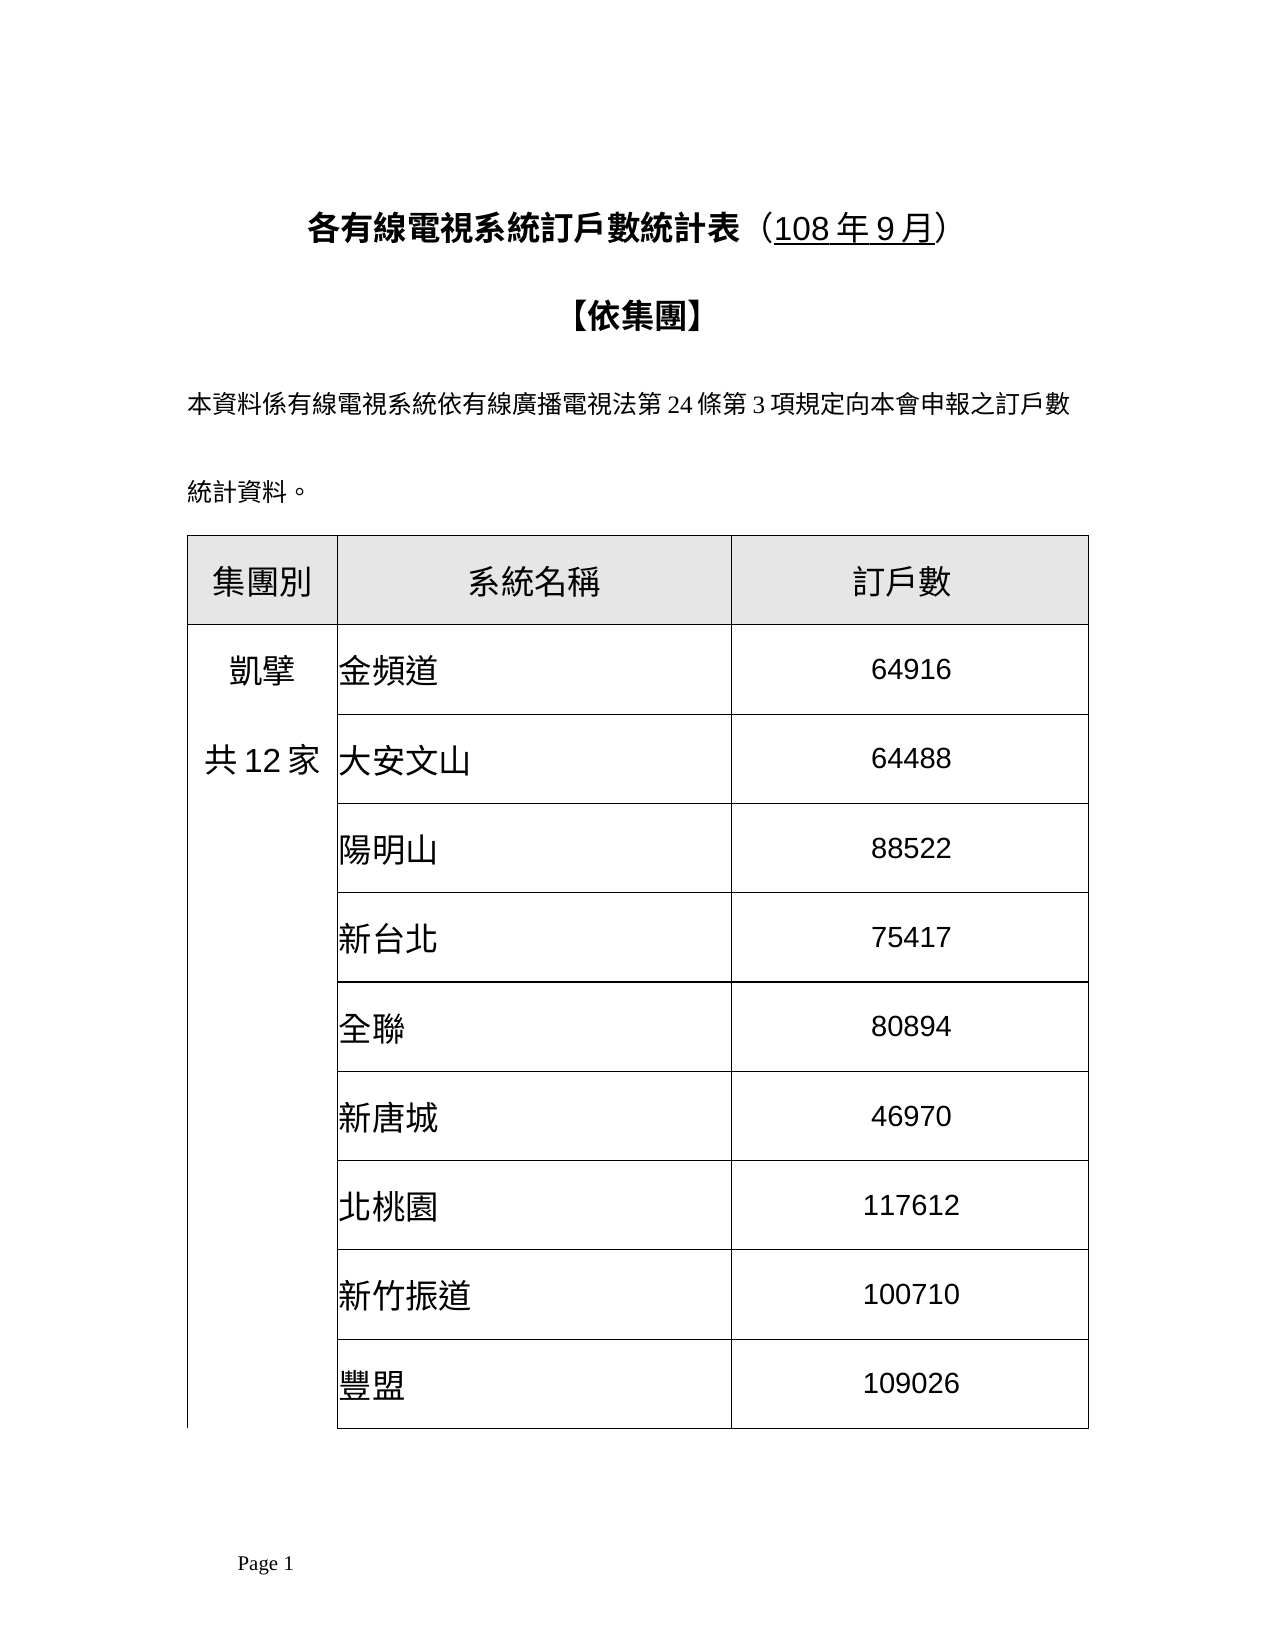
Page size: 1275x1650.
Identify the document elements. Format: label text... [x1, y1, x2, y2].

text 本資料係有線電視系統依有線廣播電視法第24條第3項規定向本會申報之訂戶數統計資料。 [187, 358, 1087, 535]
table_header 訂戶數 [732, 536, 1088, 624]
table_cell 新唐城 [338, 1072, 731, 1160]
table_cell 109026 [732, 1340, 1088, 1428]
text 各有線電視系統訂戶數統計表（108年9月） [187, 182, 1087, 270]
table_cell 陽明山 [338, 804, 731, 892]
table_cell 金頻道 [338, 625, 731, 713]
table_header 系統名稱 [338, 536, 731, 624]
table_cell 豐盟 [338, 1340, 731, 1428]
table_cell 100710 [732, 1250, 1088, 1338]
table_cell 北桃園 [338, 1161, 731, 1249]
table_cell 64488 [732, 715, 1088, 803]
table_cell 全聯 [338, 983, 731, 1071]
table_header 集團別 [188, 536, 337, 624]
table_cell 凱擘 共12家 [188, 625, 337, 1428]
table_cell 88522 [732, 804, 1088, 892]
table_cell 新竹振道 [338, 1250, 731, 1338]
table_cell 46970 [732, 1072, 1088, 1160]
table_cell 新台北 [338, 893, 731, 981]
table_cell 64916 [732, 625, 1088, 713]
table_cell 80894 [732, 983, 1088, 1071]
table_cell 75417 [732, 893, 1088, 981]
table_cell 大安文山 [338, 715, 731, 803]
table_cell 117612 [732, 1161, 1088, 1249]
text 【依集團】 [187, 270, 1087, 358]
